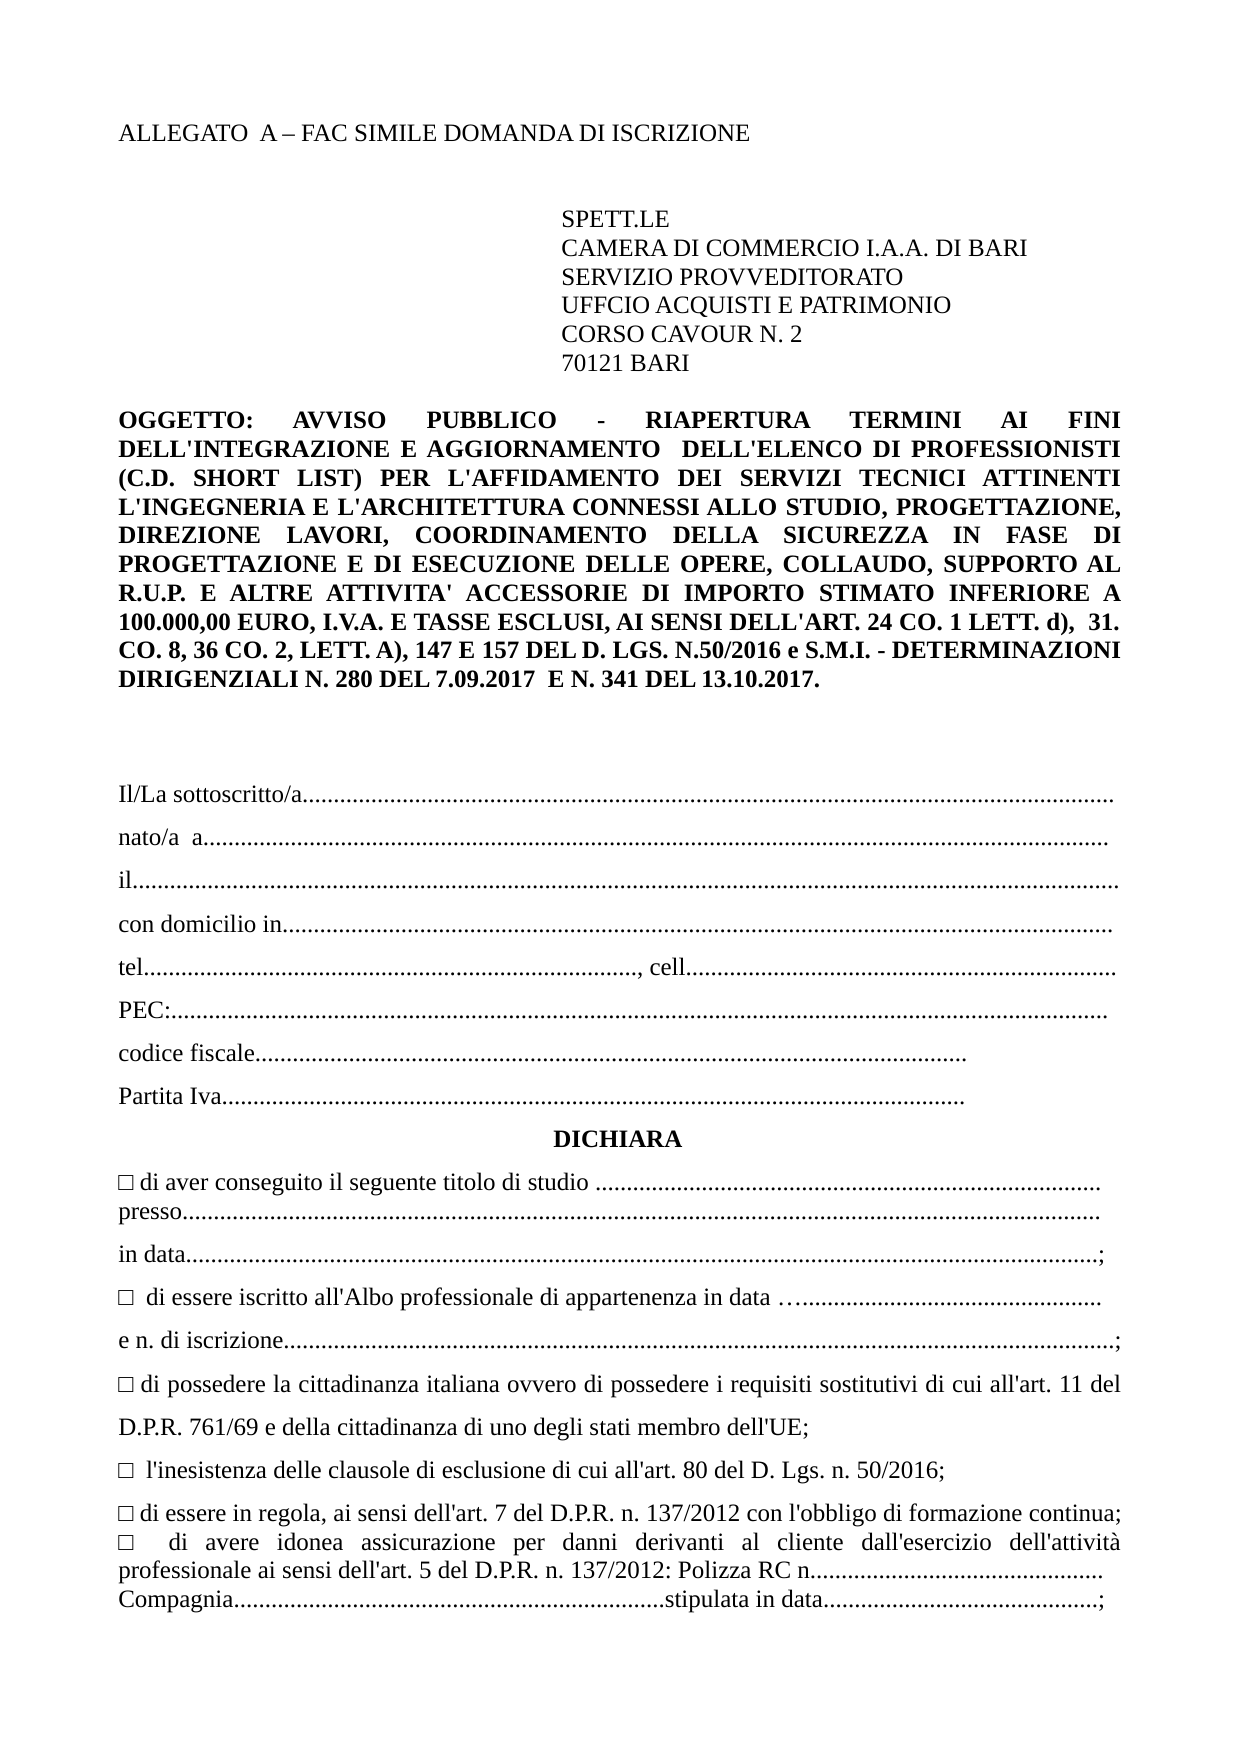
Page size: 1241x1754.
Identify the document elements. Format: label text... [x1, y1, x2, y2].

text ALLEGATO A – FAC SIMILE DOMANDA DI ISCRIZIONE [118, 118, 1122, 147]
text OGGETTO: AVVISO PUBBLICO - RIAPERTURA TERMINI AI FINI DELL'INTEGRAZIONE E AGGIORNAMENTO DELL'ELENCO DI PROFESSIONISTI (C.D. SHORT LIST) PER L'AFFIDAMENTO DEI SERVIZI TECNICI ATTINENTI L'INGEGNERIA E L'ARCHITETTURA CONNESSI ALLO STUDIO, PROGETTAZIONE, DIREZIONE LAVORI, COORDINAMENTO DELLA SICUREZZA IN FASE DI PROGETTAZIONE E DI ESECUZIONE DELLE OPERE, COLLAUDO, SUPPORTO AL R.U.P. E ALTRE ATTIVITA' ACCESSORIE DI IMPORTO STIMATO INFERIORE A 100.000,00 EURO, I.V.A. E TASSE ESCLUSI, AI SENSI DELL'ART. 24 CO. 1 LETT. d), 31. CO. 8, 36 CO. 2, LETT. A), 147 E 157 DEL D. LGS. N.50/2016 e S.M.I. - DETERMINAZIONI DIRIGENZIALI N. 280 DEL 7.09.2017 E N. 341 DEL 13.10.2017. [118, 406, 1122, 693]
text SPETT.LE [118, 204, 1122, 233]
text il.............................................................................................................................................................. [118, 866, 1122, 894]
text □ l'inesistenza delle clausole di esclusione di cui all'art. 80 del D. Lgs. n. 50/2016; [118, 1455, 1122, 1484]
text presso................................................................................................................................................... [118, 1196, 1122, 1225]
text Compagnia.....................................................................stipulata in data............................................; [118, 1584, 1122, 1613]
text con domicilio in..................................................................................................................................... [118, 909, 1122, 937]
text Partita Iva....................................................................................................................... [118, 1081, 1122, 1110]
text 70121 BARI [118, 348, 1122, 377]
text CAMERA DI COMMERCIO I.A.A. DI BARI [118, 233, 1122, 262]
text PEC:...................................................................................................................................................... [118, 995, 1122, 1024]
text SERVIZIO PROVVEDITORATO [118, 262, 1122, 291]
text in data..................................................................................................................................................; [118, 1239, 1122, 1268]
text Il/La sottoscritto/a.................................................................................................................................. [118, 779, 1122, 808]
text □ di essere iscritto all'Albo professionale di appartenenza in data …................................................ [118, 1282, 1122, 1311]
text □ di possedere la cittadinanza italiana ovvero di possedere i requisiti sostitutivi di cui all'art. 11 del D.P.R. 761/69 e della cittadinanza di uno degli stati membro dell'UE; [118, 1369, 1122, 1441]
text tel..............................................................................., cell..................................................................... [118, 952, 1122, 981]
text DICHIARA [118, 1124, 1122, 1153]
text e n. di iscrizione.....................................................................................................................................; [118, 1326, 1122, 1354]
text codice fiscale.................................................................................................................. [118, 1038, 1122, 1067]
text CORSO CAVOUR N. 2 [118, 319, 1122, 348]
text UFFCIO ACQUISTI E PATRIMONIO [118, 291, 1122, 319]
text □ di essere in regola, ai sensi dell'art. 7 del D.P.R. n. 137/2012 con l'obbligo di formazione continua; [118, 1498, 1122, 1527]
text □ di aver conseguito il seguente titolo di studio ................................................................................. [118, 1167, 1122, 1196]
text □ di avere idonea assicurazione per danni derivanti al cliente dall'esercizio dell'attività professionale ai sensi dell'art. 5 del D.P.R. n. 137/2012: Polizza RC n............................................... [118, 1527, 1122, 1584]
text nato/a a................................................................................................................................................. [118, 822, 1122, 851]
